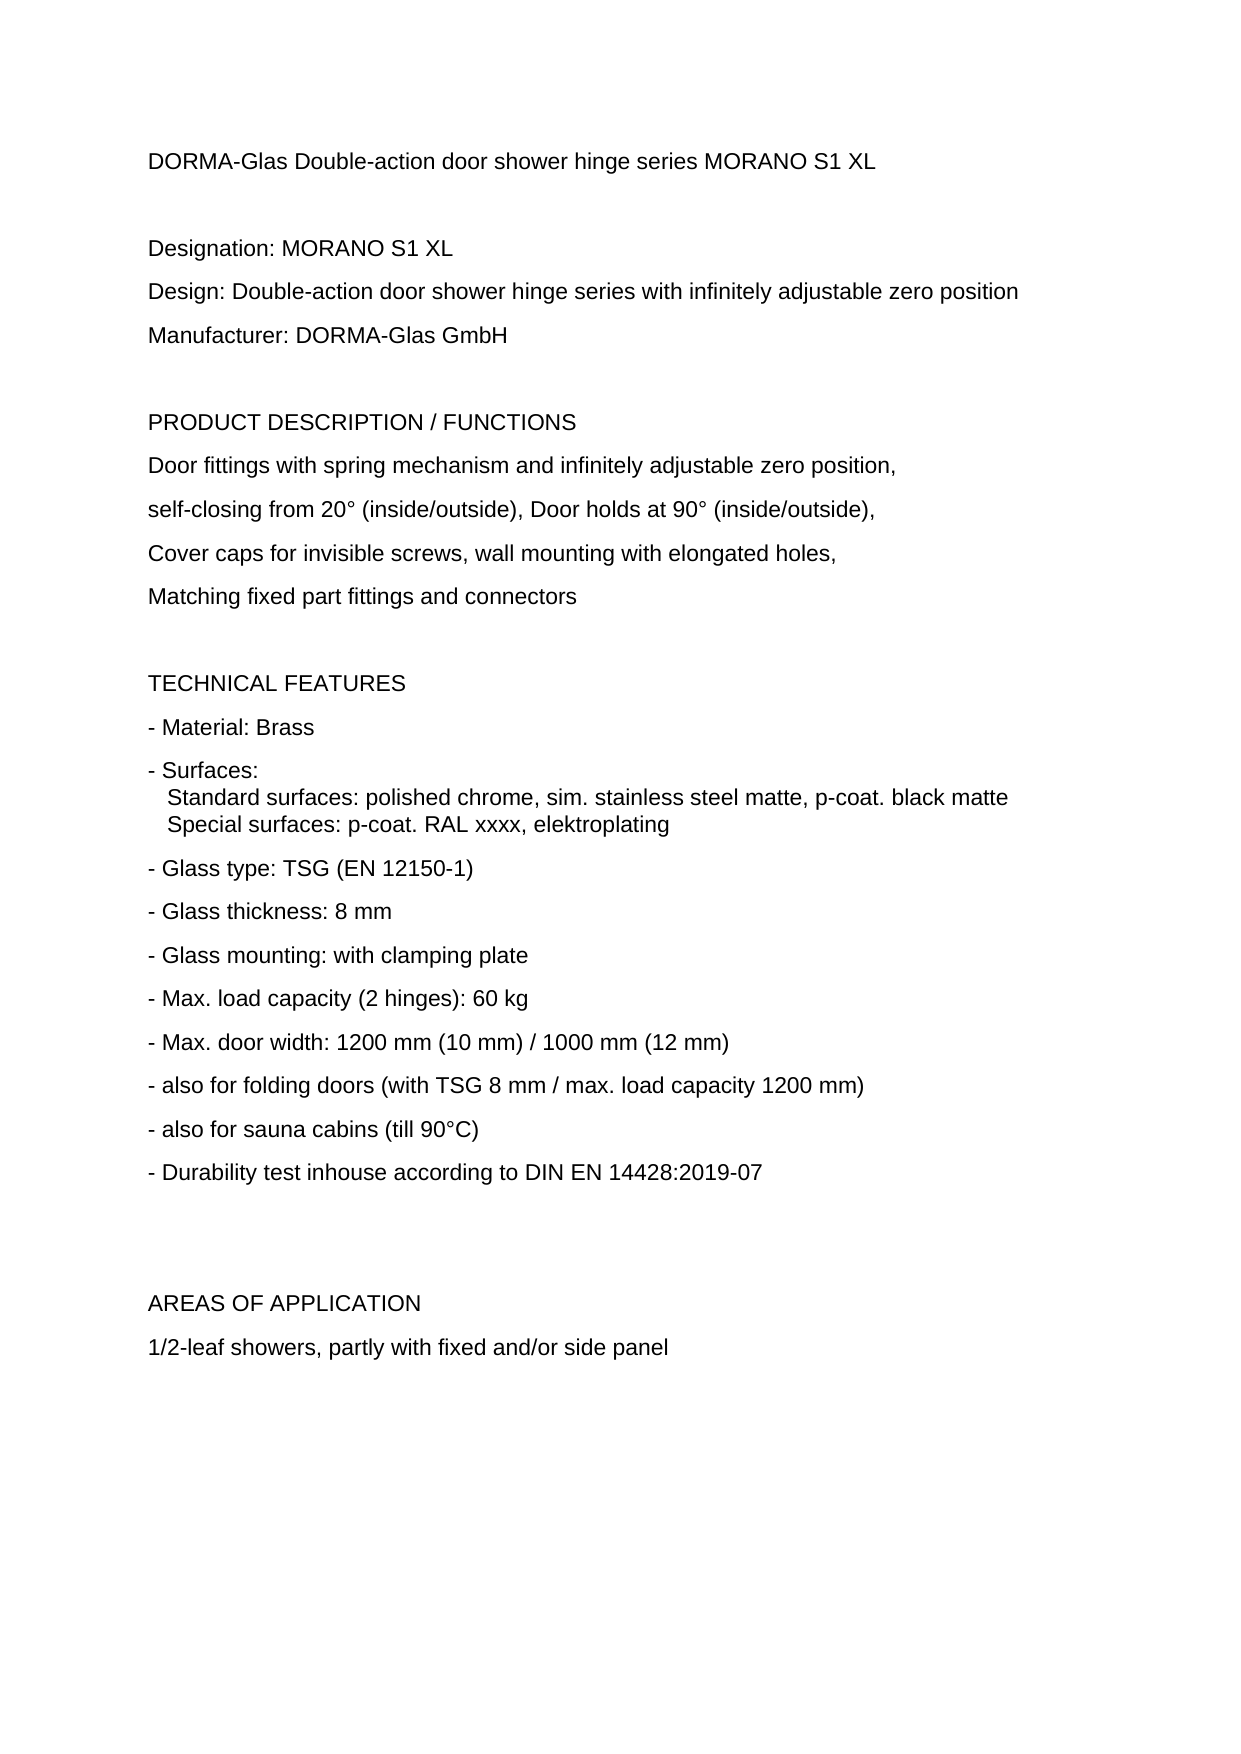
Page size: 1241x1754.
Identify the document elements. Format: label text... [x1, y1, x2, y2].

text - Max. door width: 1200 mm (10 mm) / 1000 mm (12 mm) [148, 1029, 1093, 1055]
text self-closing from 20° (inside/outside), Door holds at 90° (inside/outside), [148, 496, 1093, 522]
text PRODUCT DESCRIPTION / FUNCTIONS [148, 409, 1093, 435]
text Matching fixed part fittings and connectors [148, 583, 1093, 609]
text - also for sauna cabins (till 90°C) [148, 1116, 1093, 1142]
text Designation: MORANO S1 XL [148, 235, 1093, 261]
text - Surfaces: Standard surfaces: polished chrome, sim. stainless steel matte, p-coat. black matte Special surfaces: p-coat. RAL xxxx, elektroplating [148, 757, 1093, 837]
text - Max. load capacity (2 hinges): 60 kg [148, 985, 1093, 1011]
text - Glass thickness: 8 mm [148, 898, 1093, 924]
text Door fittings with spring mechanism and infinitely adjustable zero position, [148, 452, 1093, 479]
text - Durability test inhouse according to DIN EN 14428:2019-07 [148, 1159, 1093, 1186]
text - Glass mounting: with clamping plate [148, 942, 1093, 968]
text DORMA-Glas Double-action door shower hinge series MORANO S1 XL [148, 148, 1093, 174]
text Cover caps for invisible screws, wall mounting with elongated holes, [148, 539, 1093, 566]
text Manufacturer: DORMA-Glas GmbH [148, 322, 1093, 348]
text AREAS OF APPLICATION [148, 1290, 1093, 1316]
text Design: Double-action door shower hinge series with infinitely adjustable zero position [148, 278, 1093, 304]
text 1/2-leaf showers, partly with fixed and/or side panel [148, 1333, 1093, 1360]
text TECHNICAL FEATURES [148, 670, 1093, 696]
text - also for folding doors (with TSG 8 mm / max. load capacity 1200 mm) [148, 1072, 1093, 1098]
text - Material: Brass [148, 714, 1093, 740]
text - Glass type: TSG (EN 12150-1) [148, 854, 1093, 881]
